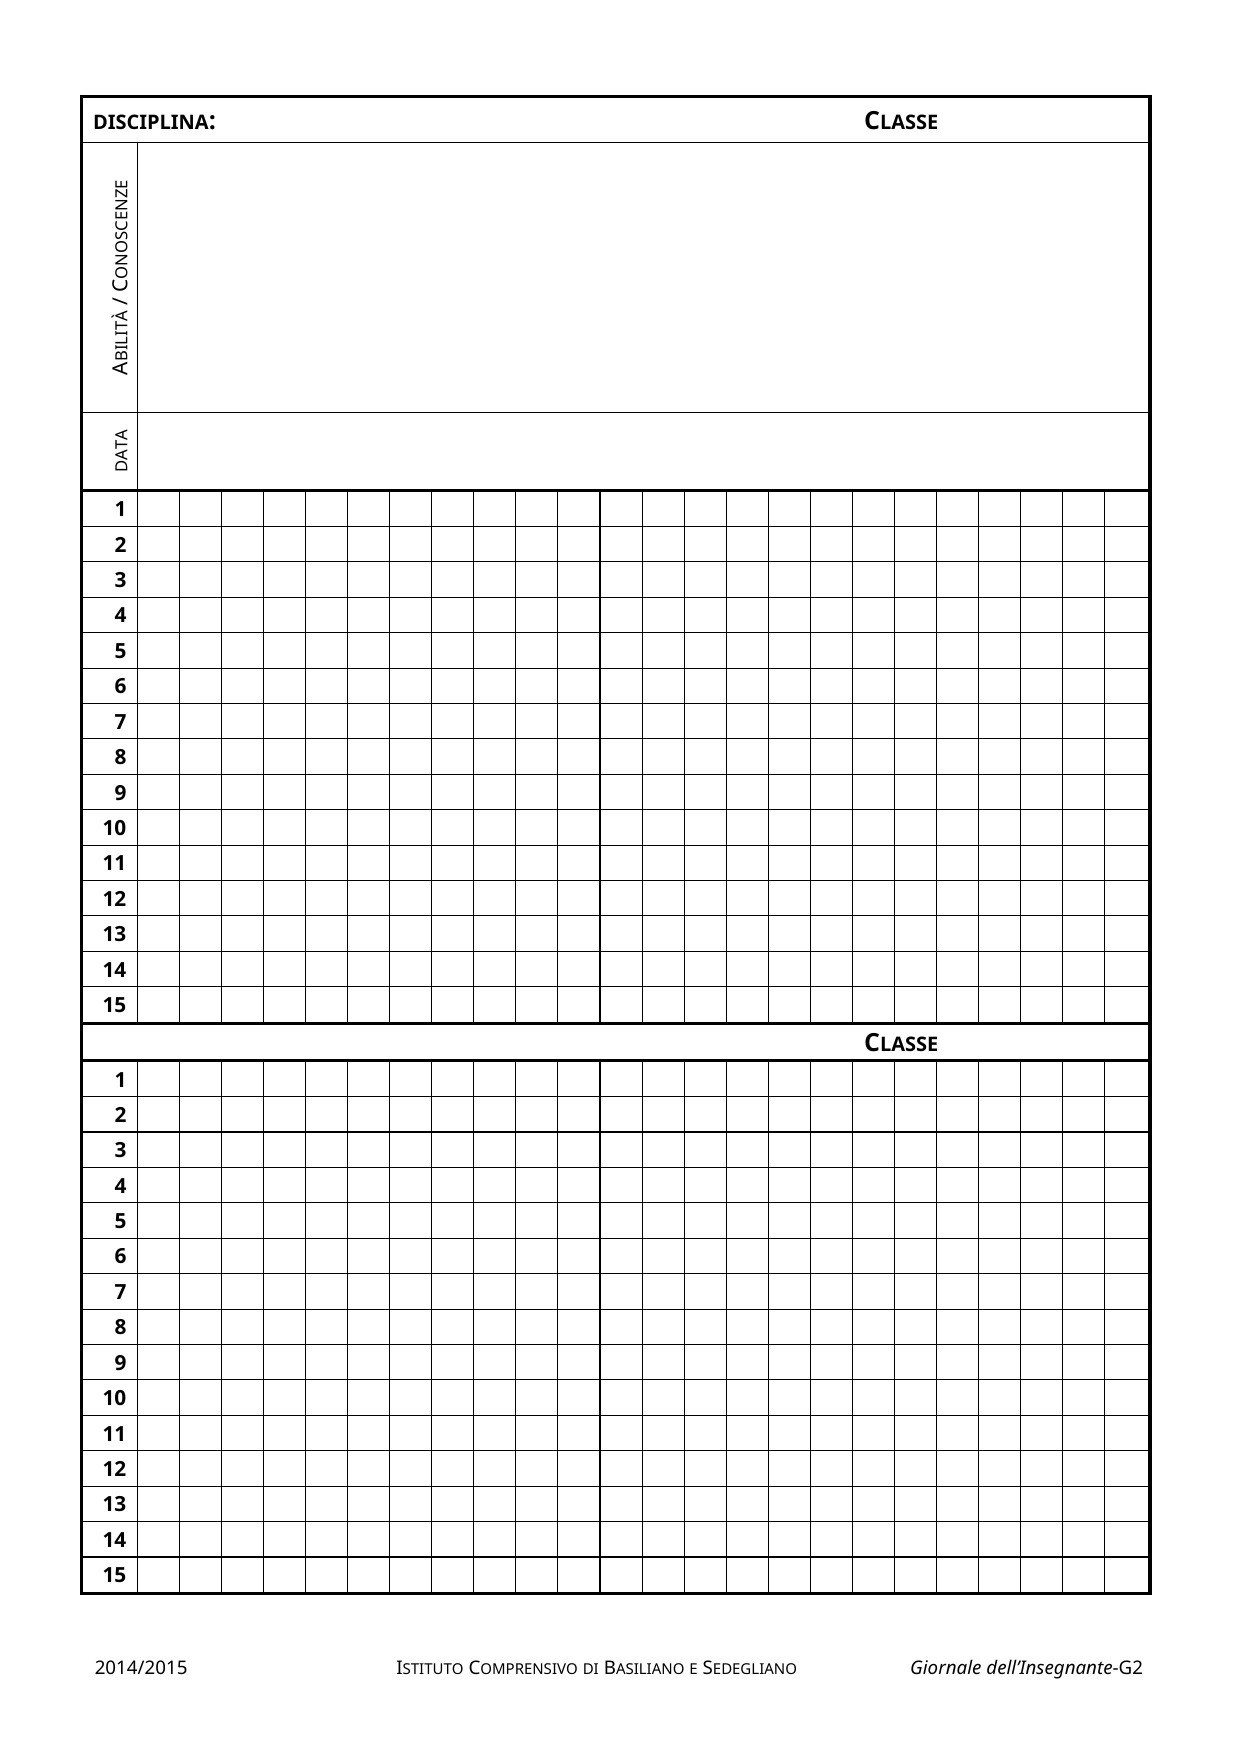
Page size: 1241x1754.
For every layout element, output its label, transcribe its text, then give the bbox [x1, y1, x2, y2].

table_cell [180, 527, 221, 561]
table_cell [138, 1168, 179, 1202]
table_cell [264, 1203, 305, 1238]
table_cell [685, 1451, 726, 1486]
table_cell [811, 1522, 852, 1556]
table_cell [1105, 1274, 1148, 1308]
table_cell [138, 810, 179, 844]
table_cell [432, 1097, 473, 1131]
table_cell [390, 527, 431, 561]
table_cell [1021, 527, 1062, 561]
table_cell [1021, 739, 1062, 774]
table_cell [138, 669, 179, 703]
table_cell [558, 633, 599, 667]
table_cell [306, 810, 347, 844]
table_cell [853, 562, 894, 597]
table_cell [474, 952, 515, 986]
table_cell [769, 1487, 810, 1521]
table_cell [348, 775, 389, 809]
table_cell [895, 1380, 936, 1415]
table_cell [685, 633, 726, 667]
table_cell [558, 1239, 599, 1273]
table_cell [769, 1203, 810, 1238]
table_cell [558, 810, 599, 844]
table_cell [979, 1345, 1020, 1379]
table_cell [643, 1487, 684, 1521]
table_header [949, 98, 1148, 142]
table_cell 15 [83, 1558, 137, 1592]
table_cell 12 [83, 1451, 137, 1486]
table_cell [811, 1097, 852, 1131]
table_cell [222, 1203, 263, 1238]
table_cell [474, 1274, 515, 1308]
table_cell [1105, 1345, 1148, 1379]
table_cell [474, 987, 515, 1022]
table_cell [937, 492, 978, 526]
table_cell [685, 492, 726, 526]
table_cell [222, 1522, 263, 1556]
table_cell [432, 987, 473, 1022]
table_cell [474, 1451, 515, 1486]
table_cell [474, 775, 515, 809]
table_cell [895, 775, 936, 809]
table_cell [895, 598, 936, 632]
table_cell [432, 810, 473, 844]
table_cell [769, 1558, 810, 1592]
table_cell [390, 1522, 431, 1556]
table_cell [895, 987, 936, 1022]
table_cell [306, 1416, 347, 1450]
table_cell 6 [83, 1239, 137, 1273]
table_cell [979, 952, 1020, 986]
table_cell [516, 1097, 557, 1131]
table_cell [474, 1203, 515, 1238]
table_cell [1063, 810, 1104, 844]
table_cell [643, 562, 684, 597]
table_cell [432, 633, 473, 667]
table_cell [1063, 598, 1104, 632]
table_cell [432, 881, 473, 915]
table_cell [348, 916, 389, 951]
table_cell [769, 987, 810, 1022]
table_cell [853, 1345, 894, 1379]
table_cell [348, 704, 389, 738]
table_cell [601, 704, 642, 738]
table_cell [643, 1558, 684, 1592]
table_cell [306, 598, 347, 632]
table_cell [937, 1345, 978, 1379]
table_cell [1063, 704, 1104, 738]
table_cell [769, 775, 810, 809]
table_cell [180, 952, 221, 986]
table_cell [390, 1380, 431, 1415]
table_cell [1063, 1274, 1104, 1308]
table_cell [558, 775, 599, 809]
table_cell 5 [83, 633, 137, 667]
table_cell [348, 952, 389, 986]
table_cell [474, 1345, 515, 1379]
table_cell [432, 1133, 473, 1167]
table_cell [516, 846, 557, 880]
table_cell [601, 1451, 642, 1486]
table_cell [979, 1310, 1020, 1344]
table_cell [264, 1274, 305, 1308]
table_cell [558, 492, 599, 526]
table_cell [1105, 1451, 1148, 1486]
table_cell [558, 1310, 599, 1344]
table_cell [643, 987, 684, 1022]
table_cell [1063, 1558, 1104, 1592]
table_cell [222, 846, 263, 880]
table_cell [306, 1239, 347, 1273]
table_cell [853, 1097, 894, 1131]
table_cell [1105, 492, 1148, 526]
table_cell [769, 704, 810, 738]
table_cell [474, 669, 515, 703]
table_cell [264, 739, 305, 774]
table_cell 8 [83, 739, 137, 774]
table_cell [853, 1451, 894, 1486]
table_cell [727, 1168, 768, 1202]
table_cell [853, 704, 894, 738]
table_cell [685, 1097, 726, 1131]
table_cell [264, 846, 305, 880]
table_cell [306, 492, 347, 526]
table_cell [643, 1310, 684, 1344]
table_cell [1021, 810, 1062, 844]
table_cell [601, 669, 642, 703]
table_cell [1021, 704, 1062, 738]
table_cell [348, 598, 389, 632]
table_cell [474, 562, 515, 597]
table_cell [811, 1133, 852, 1167]
table_cell [811, 1274, 852, 1308]
table_cell [895, 1133, 936, 1167]
table_cell [601, 881, 642, 915]
table_cell [685, 1168, 726, 1202]
table_cell [264, 1451, 305, 1486]
table_cell [558, 1345, 599, 1379]
table_cell [1105, 633, 1148, 667]
table_cell [727, 1097, 768, 1131]
table_cell [643, 669, 684, 703]
table_cell [222, 1239, 263, 1273]
table_cell [348, 562, 389, 597]
table_cell [516, 1274, 557, 1308]
table_cell Classe [83, 1025, 949, 1059]
table_cell [643, 1416, 684, 1450]
table_cell [1105, 846, 1148, 880]
table_cell [222, 1097, 263, 1131]
table_cell [180, 633, 221, 667]
table_cell [811, 881, 852, 915]
table_cell [1021, 1274, 1062, 1308]
table_cell [769, 1380, 810, 1415]
table_cell [138, 775, 179, 809]
table_cell [516, 1416, 557, 1450]
table_cell [979, 562, 1020, 597]
table_cell [432, 669, 473, 703]
table_cell [1021, 1310, 1062, 1344]
table_cell [811, 1168, 852, 1202]
table_cell 3 [83, 1133, 137, 1167]
table_cell [811, 916, 852, 951]
table_cell [390, 1133, 431, 1167]
table_cell [601, 1522, 642, 1556]
table_cell [516, 527, 557, 561]
table_cell [1021, 1558, 1062, 1592]
table_cell [895, 1310, 936, 1344]
table_cell [853, 916, 894, 951]
table_cell [222, 669, 263, 703]
table_cell [390, 1239, 431, 1273]
table_cell [306, 1451, 347, 1486]
table_cell [432, 527, 473, 561]
table_cell [348, 1203, 389, 1238]
table_cell [516, 1380, 557, 1415]
table_cell [264, 492, 305, 526]
table_cell [601, 952, 642, 986]
table_cell [1063, 1380, 1104, 1415]
table_cell [264, 598, 305, 632]
table_cell [474, 492, 515, 526]
table_cell [811, 1558, 852, 1592]
table_cell [222, 1133, 263, 1167]
table_cell [264, 527, 305, 561]
table_cell [516, 987, 557, 1022]
table_cell Abilità / Conoscenze [83, 143, 137, 412]
table_cell [474, 1380, 515, 1415]
table_cell [558, 881, 599, 915]
table_cell [264, 1133, 305, 1167]
table_cell [643, 1380, 684, 1415]
table_cell [811, 1416, 852, 1450]
table_cell [979, 1097, 1020, 1131]
table_cell [264, 1380, 305, 1415]
table_cell [727, 810, 768, 844]
table_cell [474, 846, 515, 880]
table_cell [727, 775, 768, 809]
table_cell [516, 598, 557, 632]
table_cell [558, 704, 599, 738]
table_cell [306, 633, 347, 667]
table_cell [264, 810, 305, 844]
table_cell 11 [83, 1416, 137, 1450]
table_cell [1063, 1451, 1104, 1486]
table_cell [390, 1558, 431, 1592]
table_cell [474, 1168, 515, 1202]
table_cell [979, 669, 1020, 703]
table_cell [937, 1168, 978, 1202]
table_cell [1105, 775, 1148, 809]
table_cell [1105, 1522, 1148, 1556]
table_cell [222, 1451, 263, 1486]
table_cell [643, 775, 684, 809]
table_cell [138, 1274, 179, 1308]
table_cell [811, 1239, 852, 1273]
table_cell [727, 704, 768, 738]
table_cell [937, 704, 978, 738]
table_cell [138, 1522, 179, 1556]
table_cell [180, 1168, 221, 1202]
table_cell [138, 952, 179, 986]
table_cell [1063, 527, 1104, 561]
table_cell [222, 987, 263, 1022]
table_cell [937, 1310, 978, 1344]
table_cell [937, 1133, 978, 1167]
table_cell [1063, 1062, 1104, 1096]
table_cell [138, 562, 179, 597]
table_cell [432, 1310, 473, 1344]
table_cell [979, 1239, 1020, 1273]
table_cell 3 [83, 562, 137, 597]
table_cell [432, 916, 473, 951]
table_cell [516, 1239, 557, 1273]
table_cell [390, 562, 431, 597]
table_cell [348, 810, 389, 844]
table_cell [1021, 1239, 1062, 1273]
table_cell [601, 1416, 642, 1450]
table_cell [643, 704, 684, 738]
table_cell [811, 1380, 852, 1415]
table_cell [601, 562, 642, 597]
table_cell [811, 1345, 852, 1379]
table_cell [558, 669, 599, 703]
table_cell [727, 492, 768, 526]
table_cell [1021, 1133, 1062, 1167]
table_cell [727, 987, 768, 1022]
table_cell [853, 739, 894, 774]
table_cell [348, 1097, 389, 1131]
table_cell [643, 846, 684, 880]
table_cell [937, 1451, 978, 1486]
table_cell [474, 1416, 515, 1450]
table_cell [222, 1168, 263, 1202]
table_cell [727, 527, 768, 561]
table_cell [979, 1274, 1020, 1308]
table_cell [390, 1168, 431, 1202]
table_cell [937, 810, 978, 844]
table_cell [937, 952, 978, 986]
table_cell [306, 952, 347, 986]
table_cell [1063, 562, 1104, 597]
table_cell [769, 1097, 810, 1131]
table_cell [895, 1416, 936, 1450]
table_cell 4 [83, 1168, 137, 1202]
table_cell [979, 810, 1020, 844]
table_cell [390, 704, 431, 738]
table_cell [643, 1062, 684, 1096]
table_cell [516, 1487, 557, 1521]
table_cell [390, 1274, 431, 1308]
table_cell [937, 846, 978, 880]
table_cell [516, 739, 557, 774]
table_cell [390, 916, 431, 951]
table_cell [264, 1487, 305, 1521]
table_cell [811, 633, 852, 667]
table_cell [685, 598, 726, 632]
table_cell [979, 1062, 1020, 1096]
table_cell [937, 598, 978, 632]
table_cell [853, 846, 894, 880]
table_cell [432, 1416, 473, 1450]
table_cell [937, 527, 978, 561]
table_cell [853, 810, 894, 844]
table_cell [643, 916, 684, 951]
table_cell [1063, 846, 1104, 880]
table_cell [222, 775, 263, 809]
table_cell [643, 739, 684, 774]
table_cell [1105, 1380, 1148, 1415]
table_cell [643, 1097, 684, 1131]
table_cell [516, 1062, 557, 1096]
table_cell [643, 952, 684, 986]
table_cell [1063, 492, 1104, 526]
table_cell [474, 1558, 515, 1592]
table_cell [811, 598, 852, 632]
table_cell [853, 1274, 894, 1308]
table_cell [685, 1345, 726, 1379]
table_cell [811, 492, 852, 526]
table_cell [685, 1522, 726, 1556]
table_cell [811, 1451, 852, 1486]
table_cell [937, 1558, 978, 1592]
table_cell [558, 1451, 599, 1486]
table_cell [348, 1168, 389, 1202]
table_cell [348, 1451, 389, 1486]
table_cell [601, 1274, 642, 1308]
table_cell [601, 1097, 642, 1131]
table_cell [979, 527, 1020, 561]
table_cell [769, 1451, 810, 1486]
table_cell [264, 1416, 305, 1450]
table_cell [937, 1380, 978, 1415]
table_cell [1105, 1168, 1148, 1202]
table_cell [937, 739, 978, 774]
table_cell [727, 881, 768, 915]
table_cell [138, 1487, 179, 1521]
table_cell [222, 810, 263, 844]
table_cell [853, 952, 894, 986]
table_cell [138, 413, 1148, 489]
table_cell [601, 1203, 642, 1238]
table_cell [601, 1239, 642, 1273]
table_cell [222, 1380, 263, 1415]
table_cell [937, 881, 978, 915]
table_cell [895, 704, 936, 738]
table_cell data [83, 413, 137, 489]
table_cell [979, 1380, 1020, 1415]
table_cell [853, 1239, 894, 1273]
table_cell [685, 916, 726, 951]
table_cell [1105, 739, 1148, 774]
table_cell [685, 846, 726, 880]
table_cell [601, 846, 642, 880]
table_cell [979, 775, 1020, 809]
table_cell [180, 1133, 221, 1167]
table_cell [727, 916, 768, 951]
table_cell [180, 562, 221, 597]
table_cell [390, 669, 431, 703]
table_cell [685, 952, 726, 986]
table_cell [306, 1203, 347, 1238]
table_cell [222, 527, 263, 561]
table_header Classe [270, 98, 949, 142]
table_cell [1063, 1133, 1104, 1167]
table_cell [306, 775, 347, 809]
table_cell [180, 598, 221, 632]
table_cell [685, 881, 726, 915]
table_cell [558, 1522, 599, 1556]
table_cell [138, 881, 179, 915]
table_cell [979, 881, 1020, 915]
table_cell [222, 704, 263, 738]
table_cell [264, 1522, 305, 1556]
table_cell [643, 1274, 684, 1308]
table_cell [264, 952, 305, 986]
table_cell [769, 669, 810, 703]
table_cell [264, 881, 305, 915]
table_cell [1021, 846, 1062, 880]
table_cell [1021, 1168, 1062, 1202]
table_cell [727, 1274, 768, 1308]
table_cell [474, 633, 515, 667]
table_cell 5 [83, 1203, 137, 1238]
table_cell [685, 1380, 726, 1415]
table_cell [727, 1380, 768, 1415]
table_cell [685, 987, 726, 1022]
table_cell [1105, 1133, 1148, 1167]
table_cell [222, 1062, 263, 1096]
table_cell [348, 1487, 389, 1521]
table_cell [138, 987, 179, 1022]
table_cell [1105, 527, 1148, 561]
table_cell [1063, 881, 1104, 915]
table_cell [474, 704, 515, 738]
table_cell [474, 1310, 515, 1344]
table_cell [390, 1416, 431, 1450]
table_cell [727, 1451, 768, 1486]
table_cell [1105, 1558, 1148, 1592]
table_cell [979, 916, 1020, 951]
table_cell [979, 1451, 1020, 1486]
table_cell [853, 1062, 894, 1096]
table_cell [1105, 987, 1148, 1022]
table_cell [432, 775, 473, 809]
table_cell [979, 739, 1020, 774]
table_cell [138, 1416, 179, 1450]
table_cell [516, 704, 557, 738]
table_cell [895, 1097, 936, 1131]
table_cell [769, 492, 810, 526]
table_cell [390, 739, 431, 774]
table_cell [769, 952, 810, 986]
table_cell [1021, 1097, 1062, 1131]
table_cell [306, 1310, 347, 1344]
table_cell [853, 1203, 894, 1238]
table_cell [895, 527, 936, 561]
table_cell [769, 1416, 810, 1450]
table_cell [390, 952, 431, 986]
table_cell [769, 881, 810, 915]
table_cell [601, 1487, 642, 1521]
table_cell [601, 739, 642, 774]
table_cell [180, 739, 221, 774]
table_cell [264, 1062, 305, 1096]
table_cell [979, 704, 1020, 738]
table_cell [685, 1487, 726, 1521]
table_cell [264, 562, 305, 597]
table_cell [853, 1168, 894, 1202]
table_cell [306, 916, 347, 951]
table_cell [643, 492, 684, 526]
table_cell [769, 810, 810, 844]
table_cell [811, 527, 852, 561]
table_cell [895, 881, 936, 915]
table_cell [432, 1203, 473, 1238]
table_cell [727, 1522, 768, 1556]
table_cell [348, 1239, 389, 1273]
table_cell [1105, 562, 1148, 597]
table_cell [979, 1558, 1020, 1592]
table_cell [601, 916, 642, 951]
table_cell [264, 1345, 305, 1379]
table_cell [432, 1345, 473, 1379]
table_cell [685, 1274, 726, 1308]
table_cell [1063, 1203, 1104, 1238]
table_cell [348, 846, 389, 880]
table_cell [516, 633, 557, 667]
table_cell [264, 916, 305, 951]
table_cell [601, 775, 642, 809]
table_cell [895, 1558, 936, 1592]
table_cell [895, 1451, 936, 1486]
table_cell [432, 1239, 473, 1273]
table_cell [348, 669, 389, 703]
table_cell [853, 598, 894, 632]
table_cell [432, 1558, 473, 1592]
table_cell [685, 810, 726, 844]
table_cell 8 [83, 1310, 137, 1344]
table_cell [1021, 1062, 1062, 1096]
table_cell [180, 1487, 221, 1521]
table_cell [306, 881, 347, 915]
table_cell [937, 1487, 978, 1521]
table_cell [727, 562, 768, 597]
table_cell [390, 598, 431, 632]
table_cell [727, 739, 768, 774]
table_cell [348, 1310, 389, 1344]
table_cell [1063, 669, 1104, 703]
table_cell [516, 1451, 557, 1486]
table_cell [895, 952, 936, 986]
table_cell [306, 846, 347, 880]
table_cell [558, 1062, 599, 1096]
table_cell [979, 1416, 1020, 1450]
table_cell [516, 1345, 557, 1379]
table_cell [1063, 1487, 1104, 1521]
table_cell [558, 527, 599, 561]
table_cell [601, 1345, 642, 1379]
table_cell [1063, 1345, 1104, 1379]
table_cell [1105, 916, 1148, 951]
table_cell [895, 846, 936, 880]
table_cell [1105, 1310, 1148, 1344]
table_cell [180, 846, 221, 880]
table_cell [1021, 1487, 1062, 1521]
table_cell [601, 1062, 642, 1096]
table_cell [516, 562, 557, 597]
table_cell [1105, 810, 1148, 844]
table_cell [180, 1062, 221, 1096]
table_cell [601, 1558, 642, 1592]
table_cell [937, 1239, 978, 1273]
table_cell [138, 704, 179, 738]
table_cell [769, 527, 810, 561]
table_cell [727, 633, 768, 667]
table_cell [306, 562, 347, 597]
table_cell [643, 1451, 684, 1486]
table_cell [769, 633, 810, 667]
table_cell [516, 1168, 557, 1202]
table_cell [727, 1487, 768, 1521]
table_cell [979, 1168, 1020, 1202]
table_cell [138, 739, 179, 774]
table_cell [643, 1522, 684, 1556]
table_cell [348, 492, 389, 526]
table_cell [432, 1522, 473, 1556]
table_cell [727, 952, 768, 986]
table_cell [558, 987, 599, 1022]
table_cell [937, 633, 978, 667]
table_cell [685, 1558, 726, 1592]
table_cell [390, 775, 431, 809]
table_cell [937, 1097, 978, 1131]
table_cell [937, 1274, 978, 1308]
table_cell [979, 492, 1020, 526]
table_cell [516, 1310, 557, 1344]
table_cell [811, 1487, 852, 1521]
table_cell [1021, 775, 1062, 809]
table_cell [1021, 916, 1062, 951]
table_cell [180, 1239, 221, 1273]
table_cell [685, 1133, 726, 1167]
table_cell [643, 598, 684, 632]
table_cell [895, 1345, 936, 1379]
table_cell [432, 1487, 473, 1521]
table_cell [390, 1203, 431, 1238]
table_cell [558, 916, 599, 951]
table_cell [348, 1062, 389, 1096]
table_cell [558, 739, 599, 774]
table_cell [937, 669, 978, 703]
table_cell [348, 1133, 389, 1167]
table_cell 2 [83, 527, 137, 561]
table_cell [937, 916, 978, 951]
table_cell [1063, 952, 1104, 986]
table_cell [769, 1345, 810, 1379]
table_cell [222, 952, 263, 986]
table_cell [222, 1558, 263, 1592]
table_cell [643, 1133, 684, 1167]
table_cell [264, 633, 305, 667]
table_cell [516, 492, 557, 526]
table_cell [516, 810, 557, 844]
table_cell [138, 1097, 179, 1131]
table_cell 7 [83, 1274, 137, 1308]
table_cell [390, 881, 431, 915]
table_cell [264, 704, 305, 738]
table_cell [432, 492, 473, 526]
table_cell [138, 492, 179, 526]
table_cell [1021, 1416, 1062, 1450]
table_cell [811, 952, 852, 986]
table_cell [853, 881, 894, 915]
table_cell [558, 1274, 599, 1308]
table_cell [180, 1451, 221, 1486]
table_cell [180, 916, 221, 951]
table_cell [432, 1168, 473, 1202]
table_cell [558, 846, 599, 880]
table_cell [180, 1203, 221, 1238]
table_cell [895, 669, 936, 703]
table_cell [264, 987, 305, 1022]
table_cell [853, 1310, 894, 1344]
table_cell 14 [83, 1522, 137, 1556]
table_cell [1063, 916, 1104, 951]
table_cell [1105, 1239, 1148, 1273]
table_cell [1105, 669, 1148, 703]
table_cell [138, 1062, 179, 1096]
table_cell [474, 527, 515, 561]
table_cell [853, 669, 894, 703]
table_cell [895, 492, 936, 526]
table_cell [601, 633, 642, 667]
table_cell [306, 669, 347, 703]
table_cell [474, 739, 515, 774]
table_cell [390, 1062, 431, 1096]
table_cell 1 [83, 1062, 137, 1096]
table_cell [853, 1416, 894, 1450]
table_cell [432, 846, 473, 880]
table_cell [1021, 987, 1062, 1022]
table_cell [727, 669, 768, 703]
table_cell [222, 1487, 263, 1521]
table_cell 13 [83, 1487, 137, 1521]
table_cell [769, 1062, 810, 1096]
table_cell [138, 1380, 179, 1415]
table_cell [474, 881, 515, 915]
table_cell [390, 987, 431, 1022]
table_cell [306, 1558, 347, 1592]
table_cell [727, 1558, 768, 1592]
table_cell [306, 1345, 347, 1379]
table_cell [1105, 1416, 1148, 1450]
table_cell [979, 1522, 1020, 1556]
table_cell [390, 1451, 431, 1486]
table_cell [853, 1133, 894, 1167]
table_cell [1021, 952, 1062, 986]
table_cell [222, 881, 263, 915]
table_cell [474, 1097, 515, 1131]
table_cell [558, 1097, 599, 1131]
table_cell [853, 633, 894, 667]
table_cell [1063, 1168, 1104, 1202]
table_cell [643, 1203, 684, 1238]
table_cell [432, 952, 473, 986]
table_cell [601, 1310, 642, 1344]
table_header disciplina: [83, 98, 270, 142]
table_cell [1105, 1062, 1148, 1096]
table_cell [558, 562, 599, 597]
table_cell [222, 916, 263, 951]
table_cell [138, 1558, 179, 1592]
table_cell [769, 916, 810, 951]
table_cell [895, 916, 936, 951]
table_cell [180, 1522, 221, 1556]
table_cell [138, 527, 179, 561]
table_cell [222, 633, 263, 667]
table_cell [937, 1062, 978, 1096]
table_cell [516, 881, 557, 915]
table_cell [937, 1416, 978, 1450]
table_cell [727, 1416, 768, 1450]
table_cell [727, 1133, 768, 1167]
table_cell [769, 846, 810, 880]
table_cell [306, 739, 347, 774]
table_cell [769, 562, 810, 597]
table_cell [432, 1274, 473, 1308]
table_cell [390, 1487, 431, 1521]
table_cell [432, 598, 473, 632]
table_cell 15 [83, 987, 137, 1022]
table_cell [979, 598, 1020, 632]
table_cell [937, 1203, 978, 1238]
table_cell [390, 846, 431, 880]
table_cell [558, 1168, 599, 1202]
table_cell 10 [83, 1380, 137, 1415]
table_cell [348, 527, 389, 561]
table_cell [853, 1380, 894, 1415]
table_cell [769, 1133, 810, 1167]
table_cell [853, 492, 894, 526]
table_cell 7 [83, 704, 137, 738]
table_cell [474, 598, 515, 632]
table_cell [180, 987, 221, 1022]
table_cell [180, 1310, 221, 1344]
table_cell [1105, 1097, 1148, 1131]
table_cell [390, 1097, 431, 1131]
table_cell [685, 562, 726, 597]
table_cell 9 [83, 775, 137, 809]
table_cell [558, 1487, 599, 1521]
table_cell [264, 669, 305, 703]
table_cell [811, 704, 852, 738]
table_cell [1021, 1203, 1062, 1238]
table_cell [138, 1345, 179, 1379]
table_cell [348, 1345, 389, 1379]
table_cell [727, 1310, 768, 1344]
table_cell [222, 1310, 263, 1344]
table_cell [432, 1451, 473, 1486]
table_cell [895, 562, 936, 597]
table_cell [1105, 1203, 1148, 1238]
table_cell [895, 1203, 936, 1238]
table_cell [474, 1487, 515, 1521]
table_cell 9 [83, 1345, 137, 1379]
table_cell [474, 1133, 515, 1167]
table_cell [601, 598, 642, 632]
table_cell 10 [83, 810, 137, 844]
table_cell [685, 1203, 726, 1238]
table_cell [348, 1522, 389, 1556]
table_cell [937, 987, 978, 1022]
table_cell [516, 775, 557, 809]
table_cell [811, 562, 852, 597]
table_cell [685, 1416, 726, 1450]
table_cell [222, 1416, 263, 1450]
table_cell [474, 916, 515, 951]
table_cell [1021, 669, 1062, 703]
table_cell [348, 1558, 389, 1592]
table_cell [1021, 1345, 1062, 1379]
table_cell [643, 633, 684, 667]
table_cell [979, 1203, 1020, 1238]
table_cell [264, 1097, 305, 1131]
table_cell [601, 987, 642, 1022]
table_cell [348, 881, 389, 915]
table_cell [1021, 562, 1062, 597]
table_cell [348, 1380, 389, 1415]
table_cell [558, 952, 599, 986]
table_cell [306, 704, 347, 738]
table_cell [432, 1062, 473, 1096]
table_cell [601, 492, 642, 526]
table_cell [1063, 1522, 1104, 1556]
table_cell [769, 1310, 810, 1344]
table_cell [979, 987, 1020, 1022]
table_cell [180, 1097, 221, 1131]
table_cell 2 [83, 1097, 137, 1131]
table_cell [1105, 881, 1148, 915]
table_cell [727, 846, 768, 880]
table_cell [949, 1025, 1148, 1059]
table_cell [432, 739, 473, 774]
table_cell [979, 1487, 1020, 1521]
table_cell [811, 846, 852, 880]
table_cell [811, 775, 852, 809]
table_cell [180, 704, 221, 738]
table_cell [769, 1522, 810, 1556]
table_cell [306, 527, 347, 561]
table_cell [138, 846, 179, 880]
table_cell [643, 527, 684, 561]
table_cell [685, 527, 726, 561]
table_cell [558, 1133, 599, 1167]
table_cell [348, 739, 389, 774]
table_cell [769, 1274, 810, 1308]
table_cell [1063, 739, 1104, 774]
table_cell [264, 775, 305, 809]
table_cell [516, 916, 557, 951]
table_cell [895, 1062, 936, 1096]
table_cell [1021, 633, 1062, 667]
table_cell [390, 1345, 431, 1379]
table_cell [306, 987, 347, 1022]
table_cell [390, 492, 431, 526]
table_cell [895, 739, 936, 774]
table_cell [853, 527, 894, 561]
table_cell [643, 810, 684, 844]
table_cell [516, 1558, 557, 1592]
table_cell [180, 775, 221, 809]
table_cell [601, 527, 642, 561]
table_cell 1 [83, 492, 137, 526]
table_cell [516, 669, 557, 703]
table_cell [1105, 952, 1148, 986]
table_cell [895, 1522, 936, 1556]
table_cell [348, 1416, 389, 1450]
table_cell [1021, 1451, 1062, 1486]
table_cell [853, 775, 894, 809]
table_cell [727, 1203, 768, 1238]
table_cell [222, 739, 263, 774]
table_cell [516, 952, 557, 986]
table_cell [853, 1487, 894, 1521]
table_cell [264, 1558, 305, 1592]
table_cell [1063, 1239, 1104, 1273]
table_cell [895, 810, 936, 844]
table_cell [558, 598, 599, 632]
table_cell [180, 1345, 221, 1379]
table_cell [516, 1133, 557, 1167]
table_cell [853, 987, 894, 1022]
table_cell [306, 1274, 347, 1308]
table_cell [1021, 598, 1062, 632]
table_cell [222, 1274, 263, 1308]
table_cell [264, 1310, 305, 1344]
table_cell [727, 1239, 768, 1273]
table_cell 13 [83, 916, 137, 951]
table_cell [138, 633, 179, 667]
table_cell [727, 1062, 768, 1096]
table_cell [1021, 881, 1062, 915]
table_cell [601, 810, 642, 844]
table_cell [390, 633, 431, 667]
table_cell [685, 1310, 726, 1344]
table_cell [348, 633, 389, 667]
table_cell [138, 916, 179, 951]
table_cell [601, 1380, 642, 1415]
table_cell [1063, 1310, 1104, 1344]
table_cell [222, 492, 263, 526]
table_cell [853, 1558, 894, 1592]
table_cell [685, 704, 726, 738]
table_cell [811, 1310, 852, 1344]
table_cell [895, 1274, 936, 1308]
table_cell [180, 492, 221, 526]
table_cell [306, 1133, 347, 1167]
table_cell [180, 1416, 221, 1450]
table_cell [895, 1239, 936, 1273]
table_cell [937, 775, 978, 809]
table_cell [180, 669, 221, 703]
table_cell [222, 562, 263, 597]
table_cell [306, 1062, 347, 1096]
table_cell [138, 143, 1148, 412]
table_cell [895, 1168, 936, 1202]
table_cell [180, 1380, 221, 1415]
table_cell [390, 810, 431, 844]
table_cell [685, 1062, 726, 1096]
table_cell [180, 810, 221, 844]
table_cell [979, 633, 1020, 667]
table_cell [432, 562, 473, 597]
table_cell [895, 1487, 936, 1521]
table_cell [811, 810, 852, 844]
table_cell [769, 1239, 810, 1273]
table_cell [979, 1133, 1020, 1167]
table_cell [1105, 704, 1148, 738]
table_cell [811, 739, 852, 774]
table_cell [516, 1203, 557, 1238]
table_cell [306, 1097, 347, 1131]
table_cell [138, 598, 179, 632]
table_cell [306, 1380, 347, 1415]
table_cell [432, 704, 473, 738]
table_cell [1063, 1416, 1104, 1450]
table_cell [558, 1203, 599, 1238]
table_cell [643, 1168, 684, 1202]
table_cell [1063, 775, 1104, 809]
table_cell [601, 1133, 642, 1167]
table_cell [727, 598, 768, 632]
table_cell [727, 1345, 768, 1379]
table_cell [222, 1345, 263, 1379]
table_cell [558, 1558, 599, 1592]
table_cell [432, 1380, 473, 1415]
table_cell [264, 1168, 305, 1202]
table_cell [1021, 1380, 1062, 1415]
table_cell [979, 846, 1020, 880]
table_cell [474, 1522, 515, 1556]
table_cell [811, 1062, 852, 1096]
table_cell [558, 1380, 599, 1415]
table_cell 4 [83, 598, 137, 632]
table_cell 11 [83, 846, 137, 880]
table_cell [937, 562, 978, 597]
table_cell [474, 810, 515, 844]
table_cell [769, 1168, 810, 1202]
table_cell [811, 987, 852, 1022]
table_cell [138, 1133, 179, 1167]
table_cell [306, 1487, 347, 1521]
table_cell 14 [83, 952, 137, 986]
table_cell [306, 1168, 347, 1202]
table_cell [180, 881, 221, 915]
table_cell [685, 669, 726, 703]
table_cell [769, 598, 810, 632]
table_cell [222, 598, 263, 632]
table_cell [685, 1239, 726, 1273]
table_cell [937, 1522, 978, 1556]
table_cell [390, 1310, 431, 1344]
table_cell [1021, 492, 1062, 526]
table_cell [348, 1274, 389, 1308]
table_cell [180, 1558, 221, 1592]
table_cell [643, 1345, 684, 1379]
table_cell [348, 987, 389, 1022]
table_cell [138, 1310, 179, 1344]
table_cell [769, 739, 810, 774]
table_cell [811, 669, 852, 703]
table_cell [853, 1522, 894, 1556]
table_cell [1063, 1097, 1104, 1131]
table_cell [138, 1451, 179, 1486]
table_cell [474, 1062, 515, 1096]
table_cell [685, 775, 726, 809]
table_cell [474, 1239, 515, 1273]
table_cell [1063, 633, 1104, 667]
table_cell [138, 1203, 179, 1238]
table_cell 6 [83, 669, 137, 703]
table_cell [811, 1203, 852, 1238]
table_cell [643, 881, 684, 915]
table_cell [643, 1239, 684, 1273]
table_cell [1105, 598, 1148, 632]
table_cell [180, 1274, 221, 1308]
table_cell [558, 1416, 599, 1450]
table_cell [601, 1168, 642, 1202]
table_cell [895, 633, 936, 667]
table_cell 12 [83, 881, 137, 915]
table_cell [138, 1239, 179, 1273]
table_cell [516, 1522, 557, 1556]
table_cell [264, 1239, 305, 1273]
table_cell [1021, 1522, 1062, 1556]
table_cell [685, 739, 726, 774]
table_cell [1063, 987, 1104, 1022]
table_cell [1105, 1487, 1148, 1521]
table_cell [306, 1522, 347, 1556]
